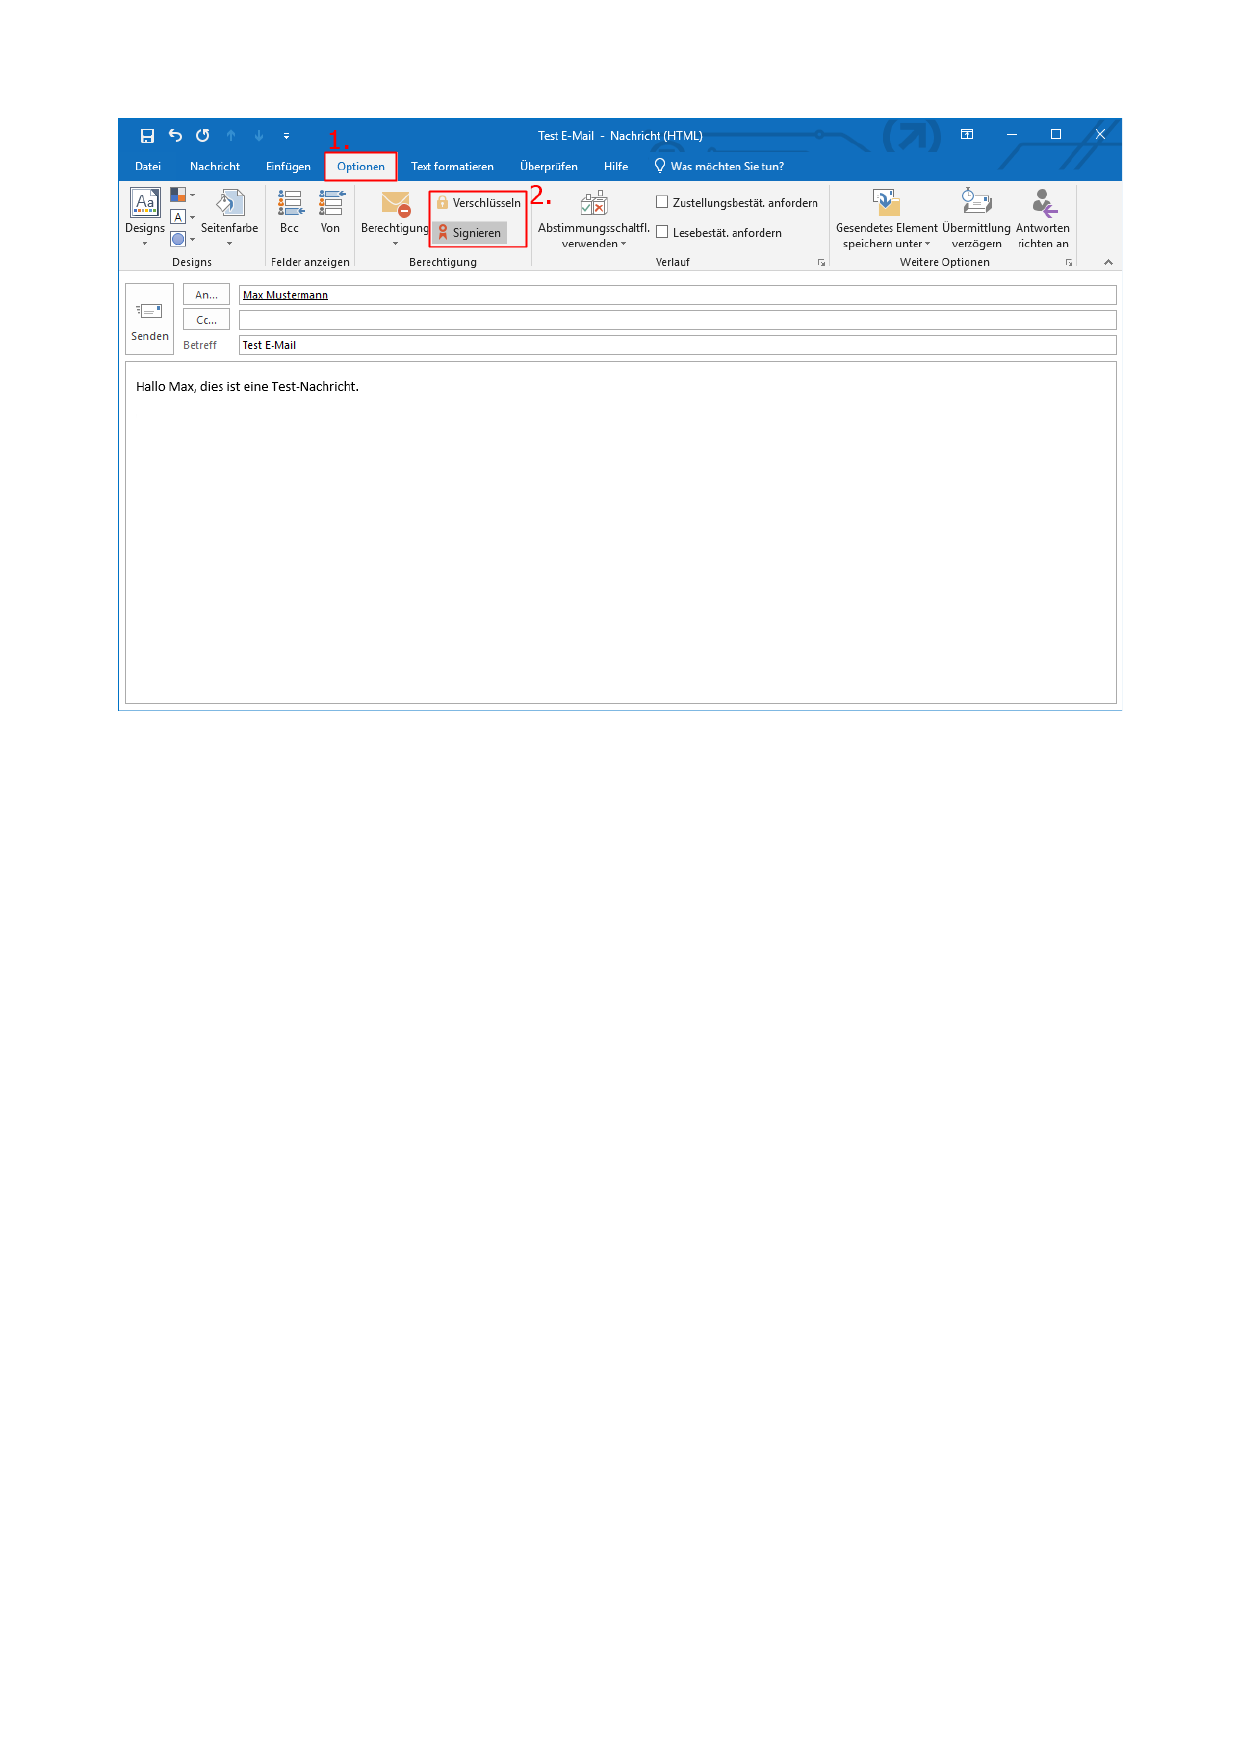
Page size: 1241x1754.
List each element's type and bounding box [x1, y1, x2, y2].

picture [118, 118, 1123, 711]
